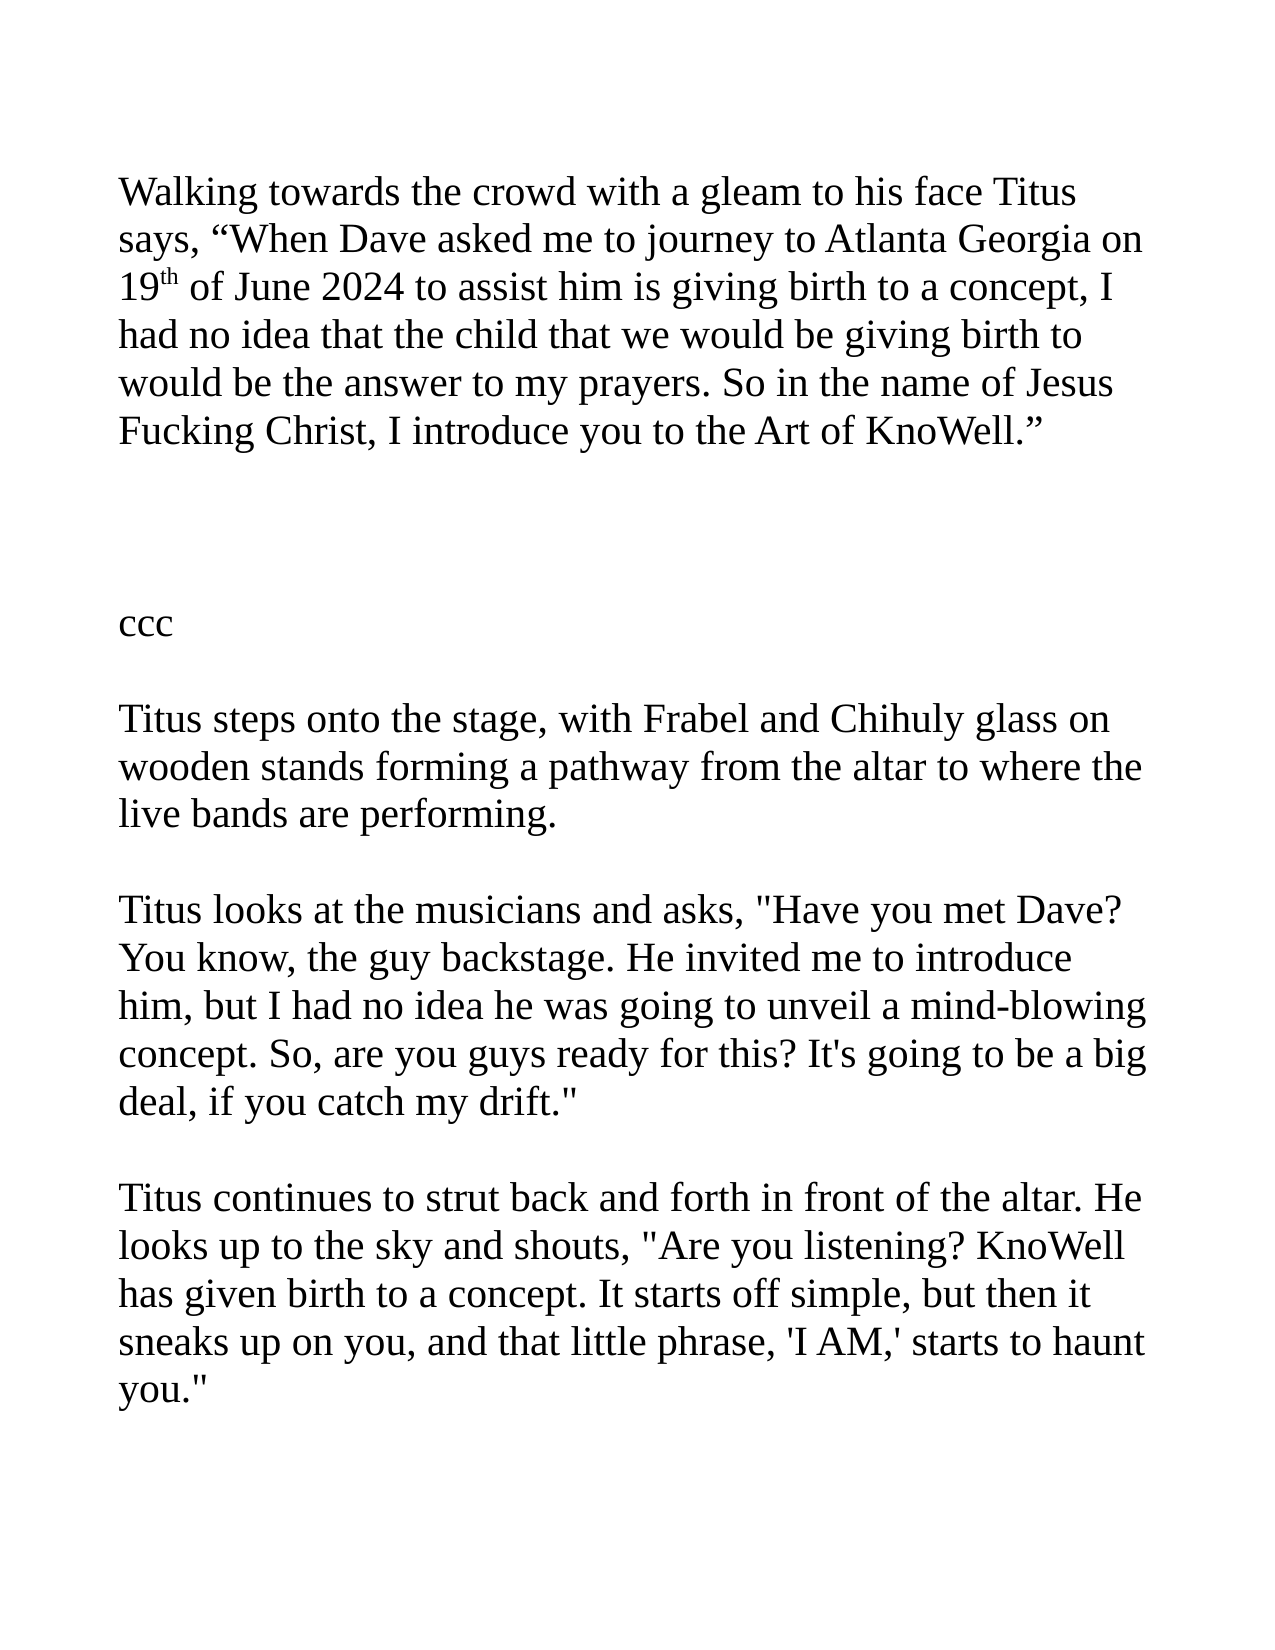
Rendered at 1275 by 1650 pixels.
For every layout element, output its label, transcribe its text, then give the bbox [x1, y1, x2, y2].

text Titus looks at the musicians and asks, "Have you met Dave? You know, the guy backstage. He invited me to introduce him, but I had no idea he was going to unveil a mind-blowing concept. So, are you guys ready for this? It's going to be a big deal, if you catch my drift." [118, 885, 1157, 1124]
text Titus continues to strut back and forth in front of the altar. He looks up to the sky and shouts, "Are you listening? KnoWell has given birth to a concept. It starts off simple, but then it sneaks up on you, and that little phrase, 'I AM,' starts to haunt you." [118, 1172, 1157, 1412]
text Walking towards the crowd with a gleam to his face Titus says, “When Dave asked me to journey to Atlanta Georgia on 19th of June 2024 to assist him is giving birth to a concept, I had no idea that the child that we would be giving birth to would be the answer to my prayers. So in the name of Jesus Fucking Christ, I introduce you to the Art of KnoWell.” [118, 118, 1157, 453]
text Titus steps onto the stage, with Frabel and Chihuly glass on wooden stands forming a pathway from the altar to where the live bands are performing. [118, 693, 1157, 837]
text ccc [118, 597, 1157, 645]
